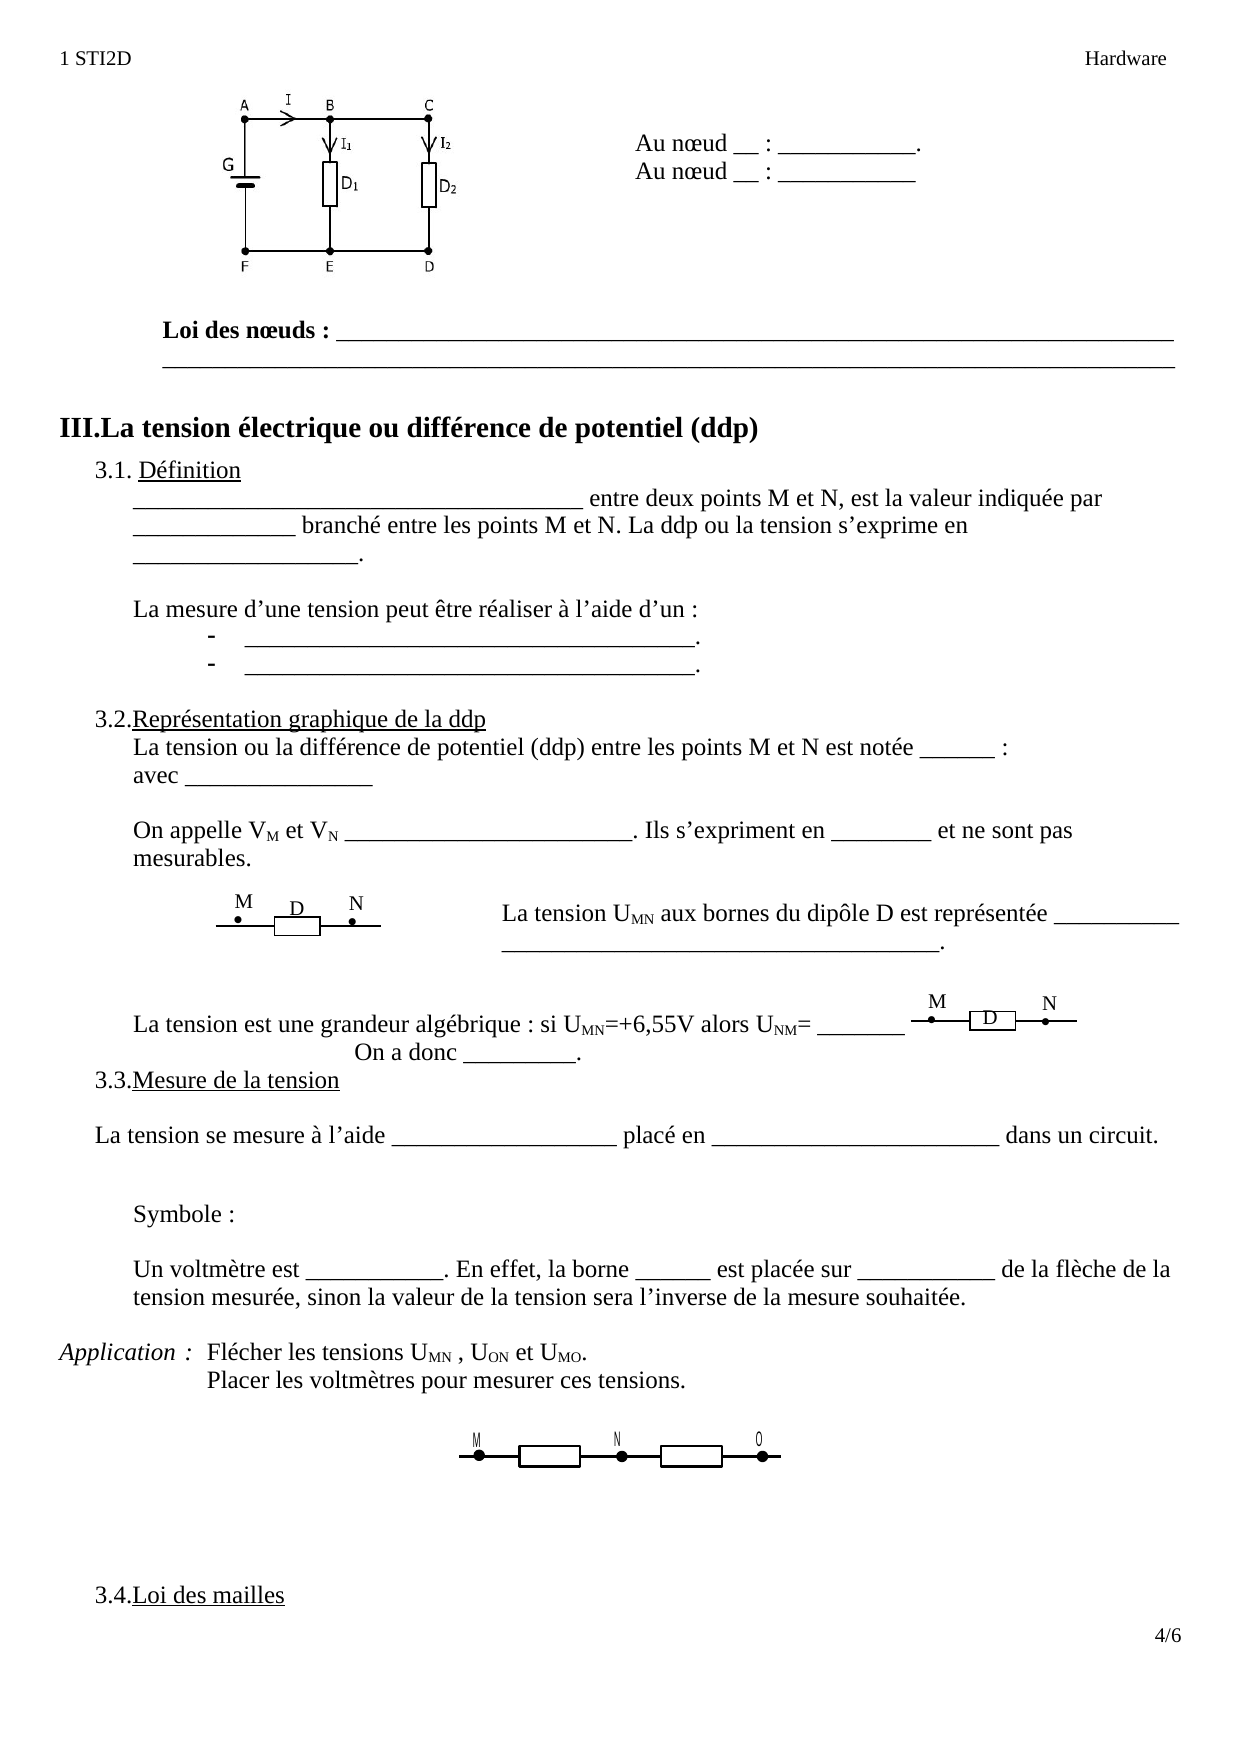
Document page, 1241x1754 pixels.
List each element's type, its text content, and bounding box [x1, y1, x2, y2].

list Loi des mailles [94, 1581, 1181, 1608]
text Application : Flécher les tensions UMN , UON et UMO. [59, 1338, 1181, 1366]
text N [348, 892, 397, 915]
text Un voltmètre est ___________. En effet, la borne ______ est placée sur ___________ de la flèche de la tension mesurée, sinon la valeur de la tension sera l’inverse de la mesure souhaitée. [133, 1255, 1181, 1311]
text M [234, 890, 283, 913]
text  [348, 915, 397, 934]
text La mesure d’une tension peut être réaliser à l’aide d’un : [133, 595, 1181, 622]
text D [289, 896, 337, 919]
text Symbole : [133, 1200, 1181, 1227]
list ____________________________________. [207, 622, 1181, 650]
text La tension UMN aux bornes du dipôle D est représentée __________ ___________________________________. [428, 899, 1181, 955]
list Représentation graphique de la ddp [94, 706, 1181, 733]
text avec _______________ [133, 761, 1181, 789]
picture [209, 82, 463, 279]
text Placer les voltmètres pour mesurer ces tensions. [59, 1366, 1181, 1394]
table_header [52, 74, 620, 288]
text ____________________________________ entre deux points M et N, est la valeur indiquée par _____________ branché entre les points M et N. La ddp ou la tension s’exprime en __________________. [133, 484, 1181, 567]
table_header Au nœud __ : ___________. Au nœud __ : ___________ [620, 74, 1188, 288]
text La tension ou la différence de potentiel (ddp) entre les points M et N est notée ______ : [133, 733, 1181, 761]
list Mesure de la tension [94, 1066, 1181, 1093]
text  [234, 913, 283, 932]
text La tension est une grandeur algébrique : si UMN=+6,55V alors UNM= _______ [59, 1010, 1181, 1038]
text On a donc _________. [59, 1038, 1181, 1066]
subtitle La tension se mesure à l’aide __________________ placé en _______________________ dans un circuit. [94, 1121, 1181, 1149]
text On appelle VM et VN _______________________. Ils s’expriment en ________ et ne sont pas mesurables. [133, 816, 1181, 872]
list Définition [94, 456, 1181, 484]
text Loi des nœuds : ___________________________________________________________________ _________________________________________________________________________________ [162, 316, 1181, 371]
list ____________________________________. [207, 650, 1181, 678]
subtitle La tension électrique ou différence de potentiel (ddp) [59, 411, 1181, 444]
